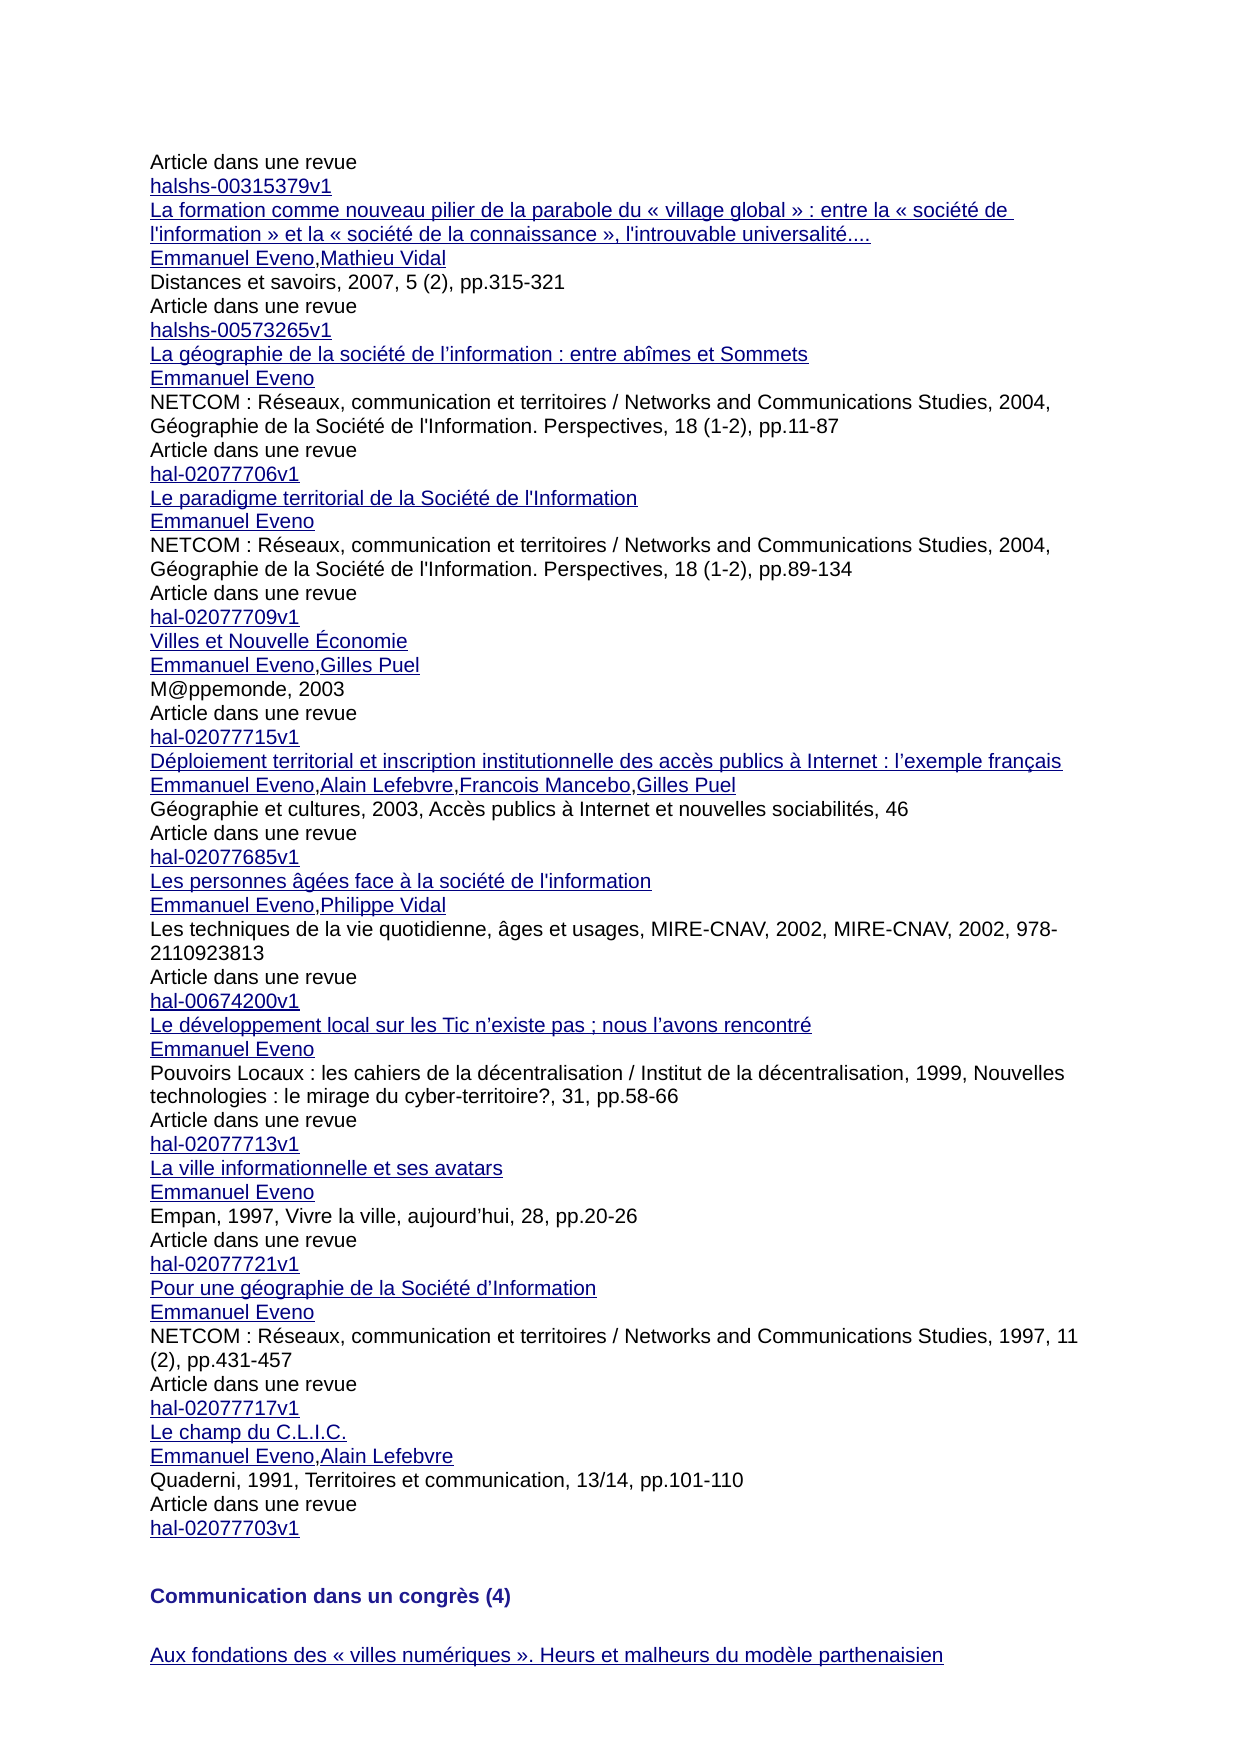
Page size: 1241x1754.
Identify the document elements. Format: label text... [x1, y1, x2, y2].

table_cell Le paradigme territorial de la Société de l'Information Emmanuel Eveno NETCOM : Réseaux, communication et territoires / Networks and Communications Studies, 2004, Géographie de la Société de l'Information. Perspectives, 18 (1-2), pp.89-134 Article dans une revue hal-02077709v1 [150, 485, 1090, 629]
table_cell Villes et Nouvelle Économie Emmanuel Eveno,Gilles Puel M@ppemonde, 2003 Article dans une revue hal-02077715v1 [150, 629, 1090, 749]
table_cell Déploiement territorial et inscription institutionnelle des accès publics à Internet : l’exemple français Emmanuel Eveno,Alain Lefebvre,Francois Mancebo,Gilles Puel Géographie et cultures, 2003, Accès publics à Internet et nouvelles sociabilités, 46 Article dans une revue hal-02077685v1 [150, 749, 1090, 869]
table_cell Article dans une revue halshs-00315379v1 [150, 150, 1090, 198]
table_cell Le développement local sur les Tic n’existe pas ; nous l’avons rencontré Emmanuel Eveno Pouvoirs Locaux : les cahiers de la décentralisation / Institut de la décentralisation, 1999, Nouvelles technologies : le mirage du cyber-territoire?, 31, pp.58-66 Article dans une revue hal-02077713v1 [150, 1013, 1090, 1156]
table_cell Le champ du C.L.I.C. Emmanuel Eveno,Alain Lefebvre Quaderni, 1991, Territoires et communication, 13/14, pp.101-110 Article dans une revue hal-02077703v1 [150, 1420, 1090, 1539]
table_cell La ville informationnelle et ses avatars Emmanuel Eveno Empan, 1997, Vivre la ville, aujourd’hui, 28, pp.20-26 Article dans une revue hal-02077721v1 [150, 1156, 1090, 1276]
subtitle Communication dans un congrès (4) [150, 1584, 1090, 1608]
table_cell La géographie de la société de l’information : entre abîmes et Sommets Emmanuel Eveno NETCOM : Réseaux, communication et territoires / Networks and Communications Studies, 2004, Géographie de la Société de l'Information. Perspectives, 18 (1-2), pp.11-87 Article dans une revue hal-02077706v1 [150, 342, 1090, 485]
table_cell Les personnes âgées face à la société de l'information Emmanuel Eveno,Philippe Vidal Les techniques de la vie quotidienne, âges et usages, MIRE-CNAV, 2002, MIRE-CNAV, 2002, 978-2110923813 Article dans une revue hal-00674200v1 [150, 869, 1090, 1012]
table_header Aux fondations des « villes numériques ». Heurs et malheurs du modèle parthenaisien [150, 1643, 1090, 1667]
table_cell Pour une géographie de la Société d’Information Emmanuel Eveno NETCOM : Réseaux, communication et territoires / Networks and Communications Studies, 1997, 11 (2), pp.431-457 Article dans une revue hal-02077717v1 [150, 1276, 1090, 1420]
table_cell La formation comme nouveau pilier de la parabole du « village global » : entre la « société de l'information » et la « société de la connaissance », l'introuvable universalité.... Emmanuel Eveno,Mathieu Vidal Distances et savoirs, 2007, 5 (2), pp.315-321 Article dans une revue halshs-00573265v1 [150, 198, 1090, 342]
